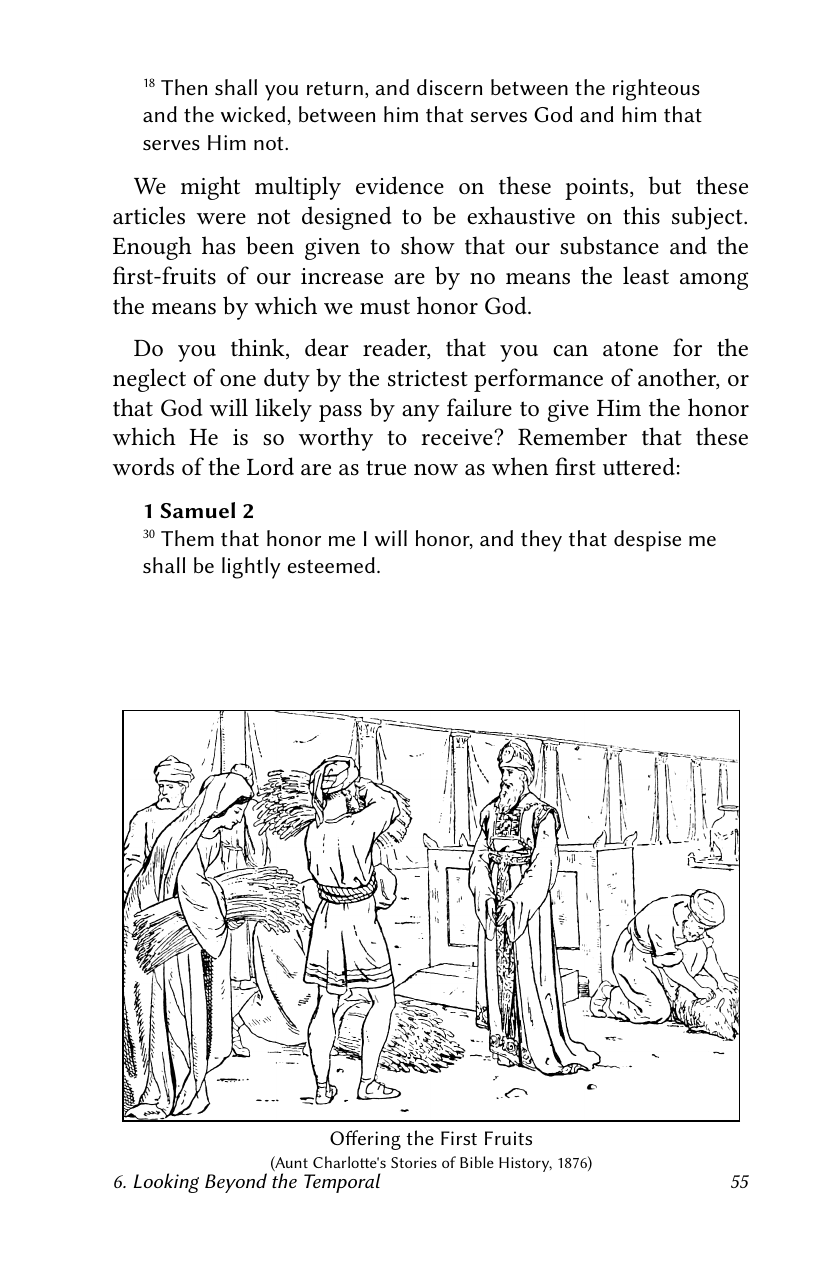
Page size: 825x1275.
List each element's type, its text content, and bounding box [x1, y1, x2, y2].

text We might multiply evidence on these points, but these articles were not designed to be exhaustive on this subject. Enough has been given to show that our substance and the first-fruits of our increase are by no means the least among the means by which we must honor God. [112, 172, 750, 320]
text Offering the First Fruits [137, 1122, 725, 1152]
text (Aunt Charlotte's Stories of Bible History, 1876) [137, 1152, 725, 1173]
text 30 Them that honor me I will honor, and they that despise me shall be lightly esteemed. [142, 526, 720, 579]
text 18 Then shall you return, and discern between the righteous and the wicked, between him that serves God and him that serves Him not. [142, 75, 720, 156]
picture [124, 711, 739, 1120]
text Do you think, dear reader, that you can atone for the neglect of one duty by the strictest performance of another, or that God will likely pass by any failure to give Him the honor which He is so worthy to receive? Remember that these words of the Lord are as true now as when first uttered: [112, 334, 750, 482]
text 1 Samuel 2 [142, 498, 750, 524]
